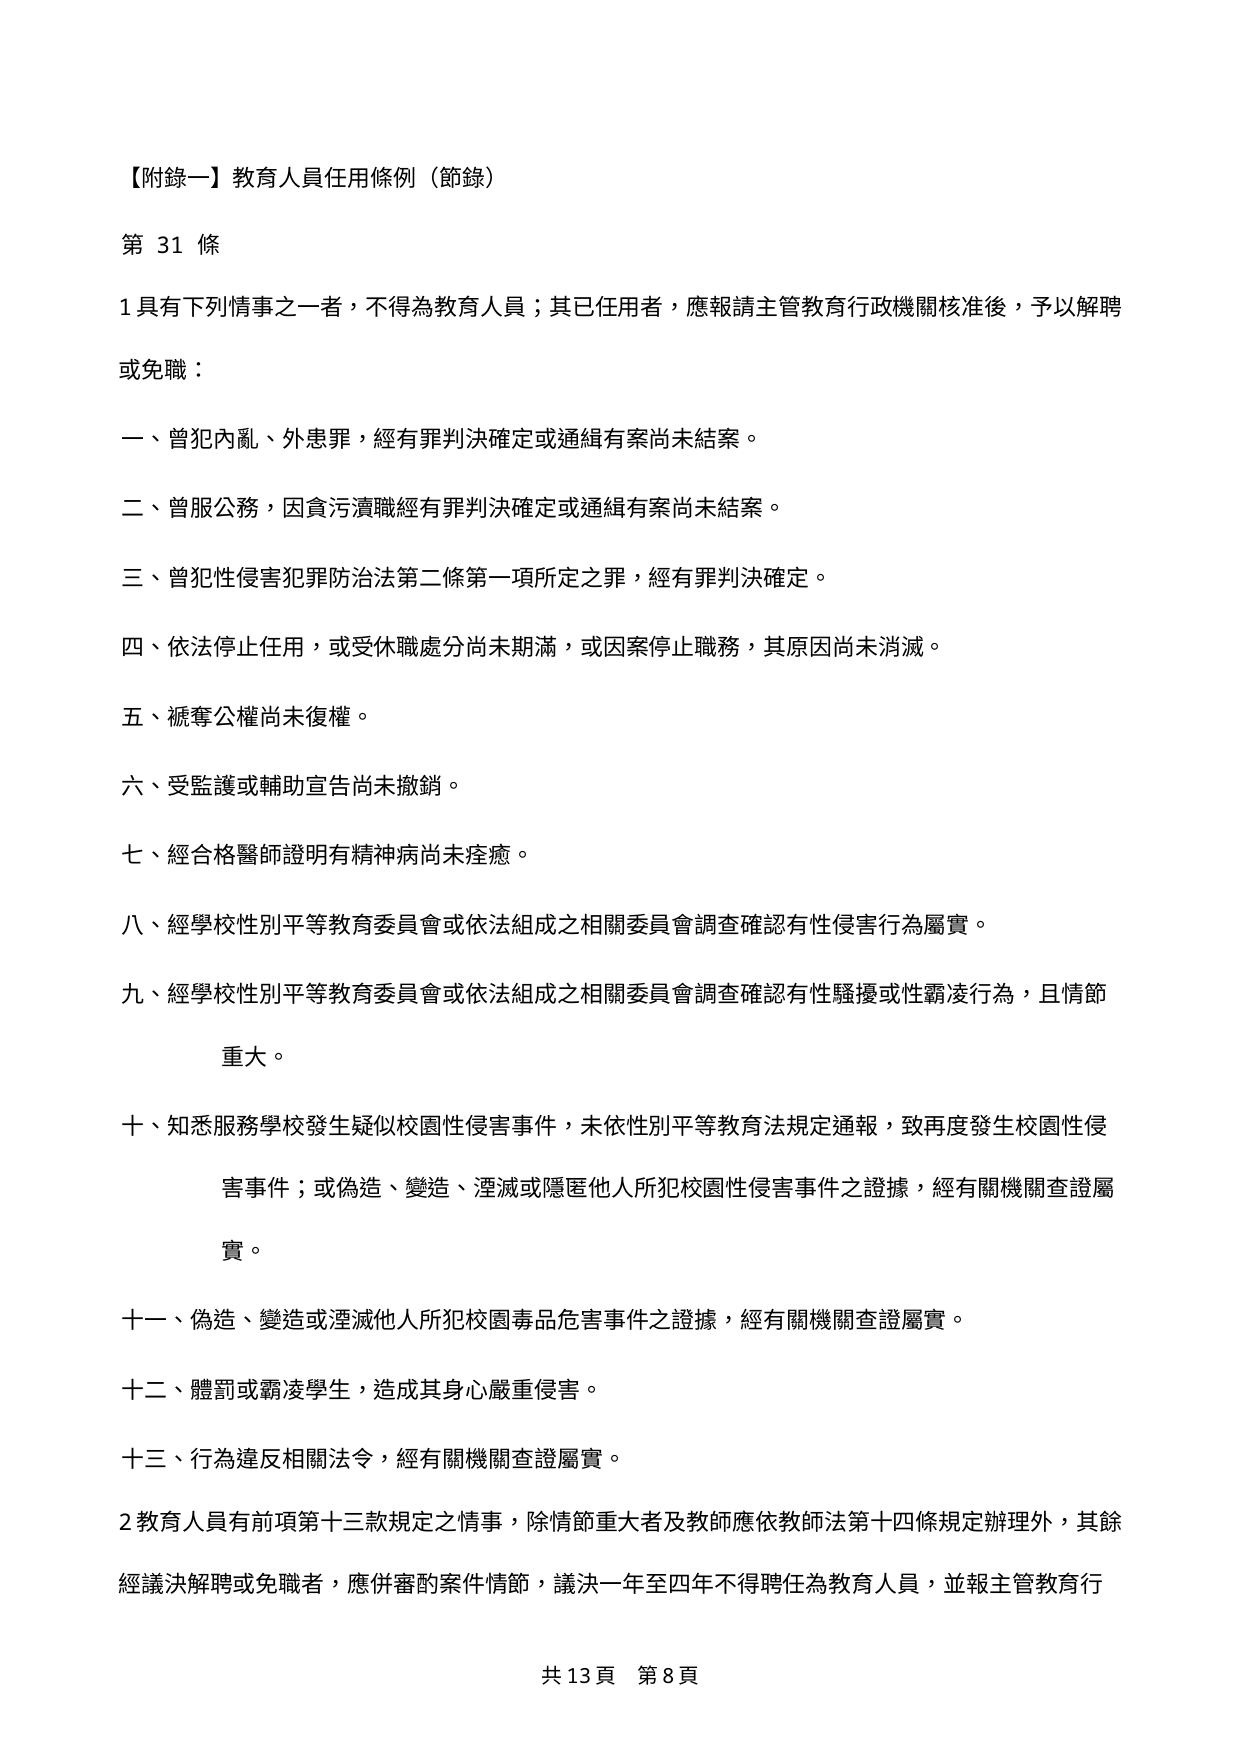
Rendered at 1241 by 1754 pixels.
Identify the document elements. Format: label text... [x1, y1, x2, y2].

text 七、經合格醫師證明有精神病尚未痊癒。 [122, 812, 1122, 875]
text 第 31 條 [122, 202, 1122, 264]
text 二、曾服公務，因貪污瀆職經有罪判決確定或通緝有案尚未結案。 [122, 465, 1122, 528]
text 2教育人員有前項第十三款規定之情事，除情節重大者及教師應依教師法第十四條規定辦理外，其餘經議決解聘或免職者，應併審酌案件情節，議決一年至四年不得聘任為教育人員，並報主管教育行 [118, 1478, 1122, 1603]
text 四、依法停止任用，或受休職處分尚未期滿，或因案停止職務，其原因尚未消滅。 [122, 604, 1122, 667]
text 一、曾犯內亂、外患罪，經有罪判決確定或通緝有案尚未結案。 [122, 396, 1122, 458]
text 十二、體罰或霸凌學生，造成其身心嚴重侵害。 [122, 1347, 1122, 1409]
text 三、曾犯性侵害犯罪防治法第二條第一項所定之罪，經有罪判決確定。 [122, 535, 1122, 597]
text 十三、行為違反相關法令，經有關機關查證屬實。 [122, 1416, 1122, 1478]
text 1具有下列情事之一者，不得為教育人員；其已任用者，應報請主管教育行政機關核准後，予以解聘或免職： [118, 264, 1122, 389]
text 六、受監護或輔助宣告尚未撤銷。 [122, 743, 1122, 805]
text 【附錄一】教育人員任用條例（節錄） [118, 153, 1122, 195]
text 五、褫奪公權尚未復權。 [122, 673, 1122, 736]
text 八、經學校性別平等教育委員會或依法組成之相關委員會調查確認有性侵害行為屬實。 [122, 882, 1122, 944]
text 十一、偽造、變造或湮滅他人所犯校園毒品危害事件之證據，經有關機關查證屬實。 [122, 1277, 1122, 1340]
text 十、知悉服務學校發生疑似校園性侵害事件，未依性別平等教育法規定通報，致再度發生校園性侵害事件；或偽造、變造、湮滅或隱匿他人所犯校園性侵害事件之證據，經有關機關查證屬實。 [122, 1083, 1122, 1270]
text 九、經學校性別平等教育委員會或依法組成之相關委員會調查確認有性騷擾或性霸凌行為，且情節重大。 [122, 951, 1122, 1076]
